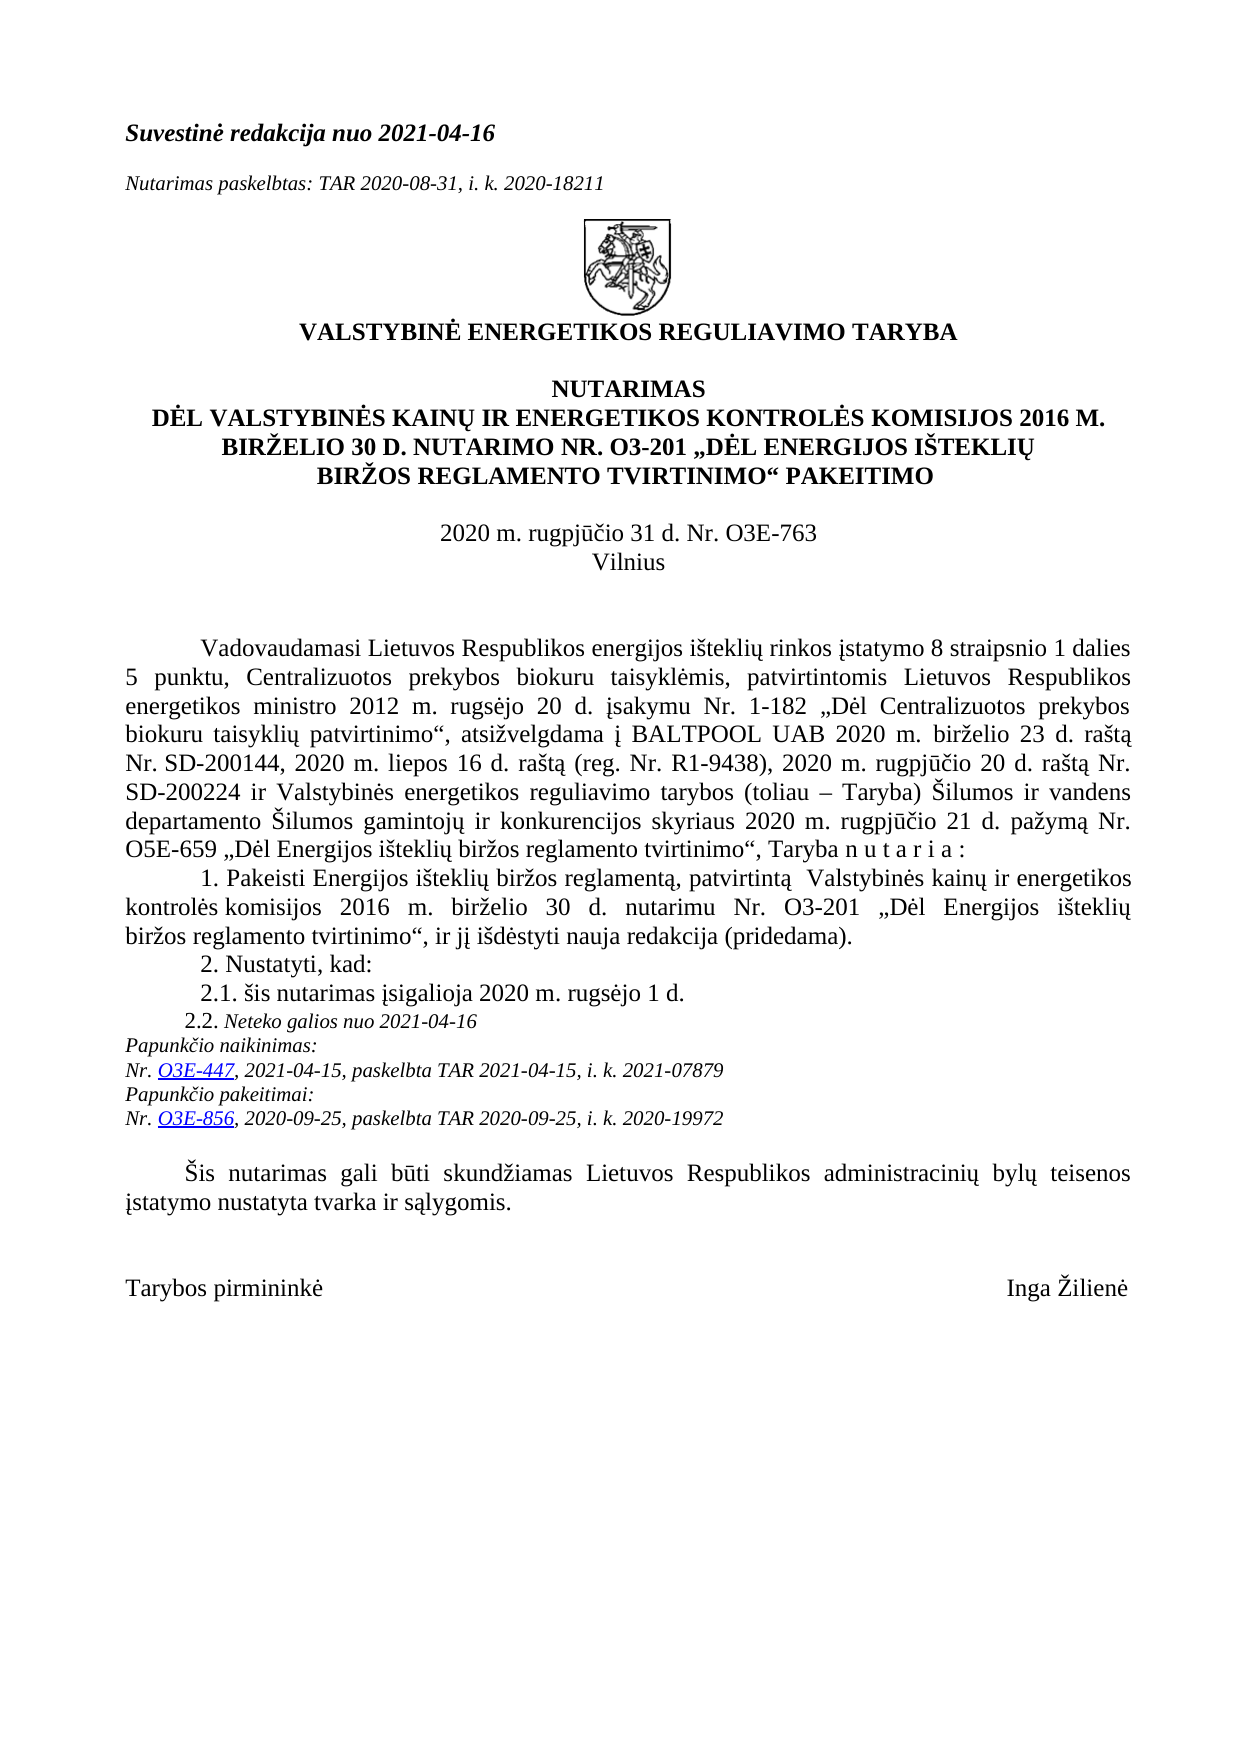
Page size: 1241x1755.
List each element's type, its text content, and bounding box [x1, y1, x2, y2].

text Vadovaudamasi Lietuvos Respublikos energijos išteklių rinkos įstatymo 8 straipsnio 1 dalies 5 punktu, Centralizuotos prekybos biokuru taisyklėmis, patvirtintomis Lietuvos Respublikos energetikos ministro 2012 m. rugsėjo 20 d. įsakymu Nr. 1-182 „Dėl Centralizuotos prekybos biokuru taisyklių patvirtinimo“, atsižvelgdama į BALTPOOL UAB 2020 m. birželio 23 d. raštą Nr. SD-200144, 2020 m. liepos 16 d. raštą (reg. Nr. R1-9438), 2020 m. rugpjūčio 20 d. raštą Nr. SD-200224 ir Valstybinės energetikos reguliavimo tarybos (toliau ‒ Taryba) Šilumos ir vandens departamento Šilumos gamintojų ir konkurencijos skyriaus 2020 m. rugpjūčio 21 d. pažymą Nr. O5E-659 „Dėl Energijos išteklių biržos reglamento tvirtinimo“, Taryba nutaria: [125, 633, 1132, 863]
text 2.2. Neteko galios nuo 2021-04-16 [125, 1007, 1132, 1033]
text DĖL VALSTYBINĖS KAINŲ IR ENERGETIKOS KONTROLĖS KOMISIJOS 2016 M. BIRŽELIO 30 D. NUTARIMO NR. O3-201 „DĖL ENERGIJOS IŠTEKLIŲ BIRŽOS REGLAMENTO TVIRTINIMO“ PAKEITIMO [125, 403, 1132, 489]
text 2. Nustatyti, kad: [125, 949, 1132, 978]
text Nutarimas paskelbtas: TAR 2020-08-31, i. k. 2020-18211 [125, 171, 1132, 195]
text 1. Pakeisti Energijos išteklių biržos reglamentą, patvirtintą Valstybinės kainų ir energetikos kontrolės komisijos 2016 m. birželio 30 d. nutarimu Nr. O3-201 „Dėl Energijos išteklių biržos reglamento tvirtinimo“, ir jį išdėstyti nauja redakcija (pridedama). [125, 863, 1132, 949]
text Tarybos pirmininkė Inga Žilienė [125, 1273, 1132, 1302]
text Suvestinė redakcija nuo 2021-04-16 [125, 118, 1132, 147]
text Papunkčio naikinimas: [125, 1033, 1132, 1057]
text 2.1. šis nutarimas įsigalioja 2020 m. rugsėjo 1 d. [125, 978, 1132, 1007]
text Nr. O3E-447, 2021-04-15, paskelbta TAR 2021-04-15, i. k. 2021-07879 [125, 1057, 1132, 1082]
text NUTARIMAS [125, 374, 1132, 403]
text 2020 m. rugpjūčio 31 d. Nr. O3E-763 [125, 518, 1132, 547]
text Šis nutarimas gali būti skundžiamas Lietuvos Respublikos administracinių bylų teisenos įstatymo nustatyta tvarka ir sąlygomis. [125, 1158, 1132, 1216]
text vALSTYBINĖ ENERGETIKOS reguliavimo Taryba [125, 317, 1132, 346]
text Vilnius [125, 547, 1132, 576]
text Papunkčio pakeitimai: [125, 1082, 1132, 1106]
text Nr. O3E-856, 2020-09-25, paskelbta TAR 2020-09-25, i. k. 2020-19972 [125, 1106, 1132, 1130]
